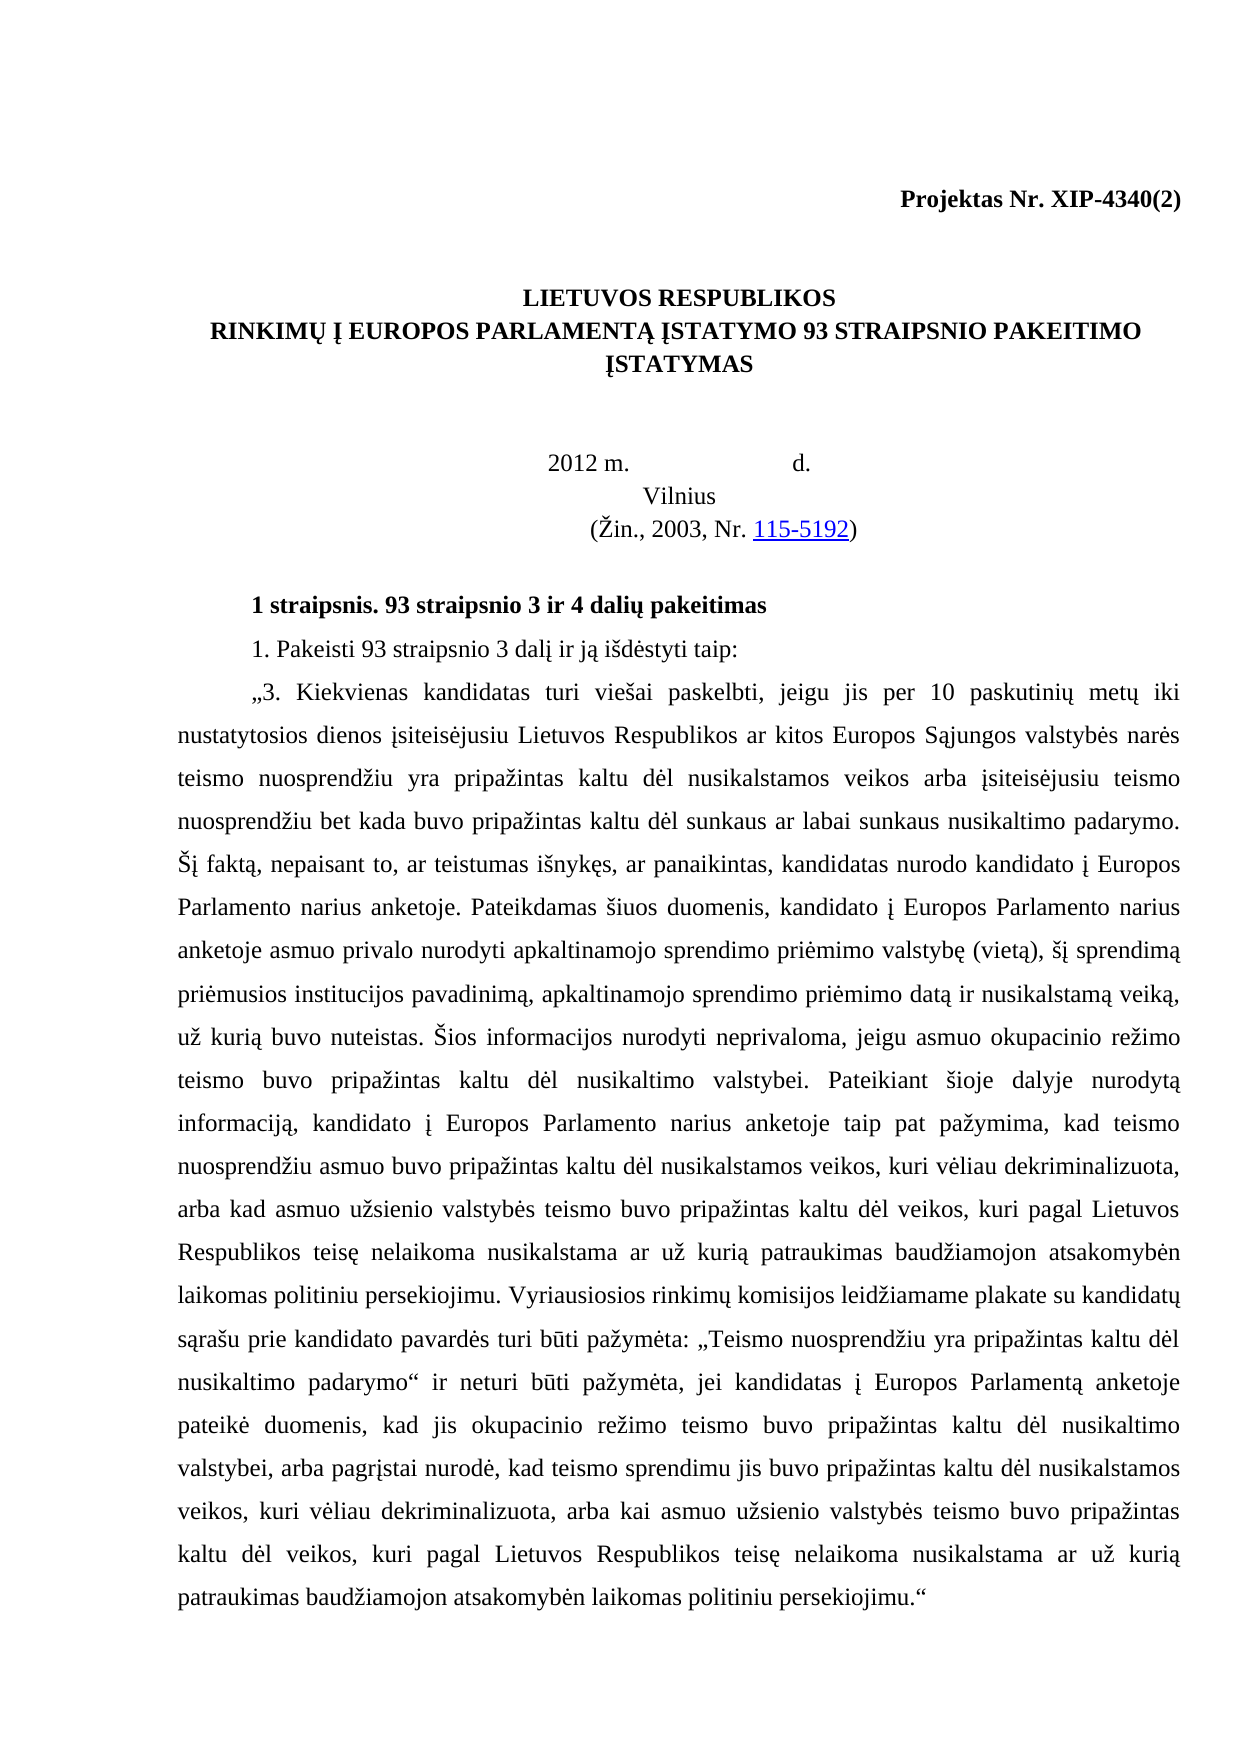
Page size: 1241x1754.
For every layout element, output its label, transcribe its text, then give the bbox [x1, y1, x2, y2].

text „3. Kiekvienas kandidatas turi viešai paskelbti, jeigu jis per 10 paskutinių metų iki nustatytosios dienos įsiteisėjusiu Lietuvos Respublikos ar kitos Europos Sąjungos valstybės narės teismo nuosprendžiu yra pripažintas kaltu dėl nusikalstamos veikos arba įsiteisėjusiu teismo nuosprendžiu bet kada buvo pripažintas kaltu dėl sunkaus ar labai sunkaus nusikaltimo padarymo. Šį faktą, nepaisant to, ar teistumas išnykęs, ar panaikintas, kandidatas nurodo kandidato į Europos Parlamento narius anketoje. Pateikdamas šiuos duomenis, kandidato į Europos Parlamento narius anketoje asmuo privalo nurodyti apkaltinamojo sprendimo priėmimo valstybę (vietą), šį sprendimą priėmusios institucijos pavadinimą, apkaltinamojo sprendimo priėmimo datą ir nusikalstamą veiką, už kurią buvo nuteistas. Šios informacijos nurodyti neprivaloma, jeigu asmuo okupacinio režimo teismo buvo pripažintas kaltu dėl nusikaltimo valstybei. Pateikiant šioje dalyje nurodytą informaciją, kandidato į Europos Parlamento narius anketoje taip pat pažymima, kad teismo nuosprendžiu asmuo buvo pripažintas kaltu dėl nusikalstamos veikos, kuri vėliau dekriminalizuota, arba kad asmuo užsienio valstybės teismo buvo pripažintas kaltu dėl veikos, kuri pagal Lietuvos Respublikos teisę nelaikoma nusikalstama ar už kurią patraukimas baudžiamojon atsakomybėn laikomas politiniu persekiojimu. Vyriausiosios rinkimų komisijos leidžiamame plakate su kandidatų sąrašu prie kandidato pavardės turi būti pažymėta: „Teismo nuosprendžiu yra pripažintas kaltu dėl nusikaltimo padarymo“ ir neturi būti pažymėta, jei kandidatas į Europos Parlamentą anketoje pateikė duomenis, kad jis okupacinio režimo teismo buvo pripažintas kaltu dėl nusikaltimo valstybei, arba pagrįstai nurodė, kad teismo sprendimu jis buvo pripažintas kaltu dėl nusikalstamos veikos, kuri vėliau dekriminalizuota, arba kai asmuo užsienio valstybės teismo buvo pripažintas kaltu dėl veikos, kuri pagal Lietuvos Respublikos teisę nelaikoma nusikalstama ar už kurią patraukimas baudžiamojon atsakomybėn laikomas politiniu persekiojimu.“ [177, 677, 1181, 1611]
text 1 straipsnis. 93 straipsnio 3 ir 4 dalių pakeitimas [177, 591, 1181, 619]
text (Žin., 2003, Nr. 115-5192) [177, 514, 1181, 543]
text Vilnius [177, 481, 1181, 510]
text 1. Pakeisti 93 straipsnio 3 dalį ir ją išdėstyti taip: [177, 634, 1181, 662]
text RINKIMŲ Į EUROPOS PARLAMENTĄ ĮSTATYMO 93 STRAIPSNIO PAKEITIMO [177, 316, 1181, 345]
text ĮSTATYMAS [177, 349, 1181, 378]
text LIETUVOS RESPUBLIKOS [177, 283, 1181, 312]
text Projektas Nr. XIP-4340(2) [177, 184, 1181, 213]
text 2012 m. d. [177, 448, 1181, 477]
